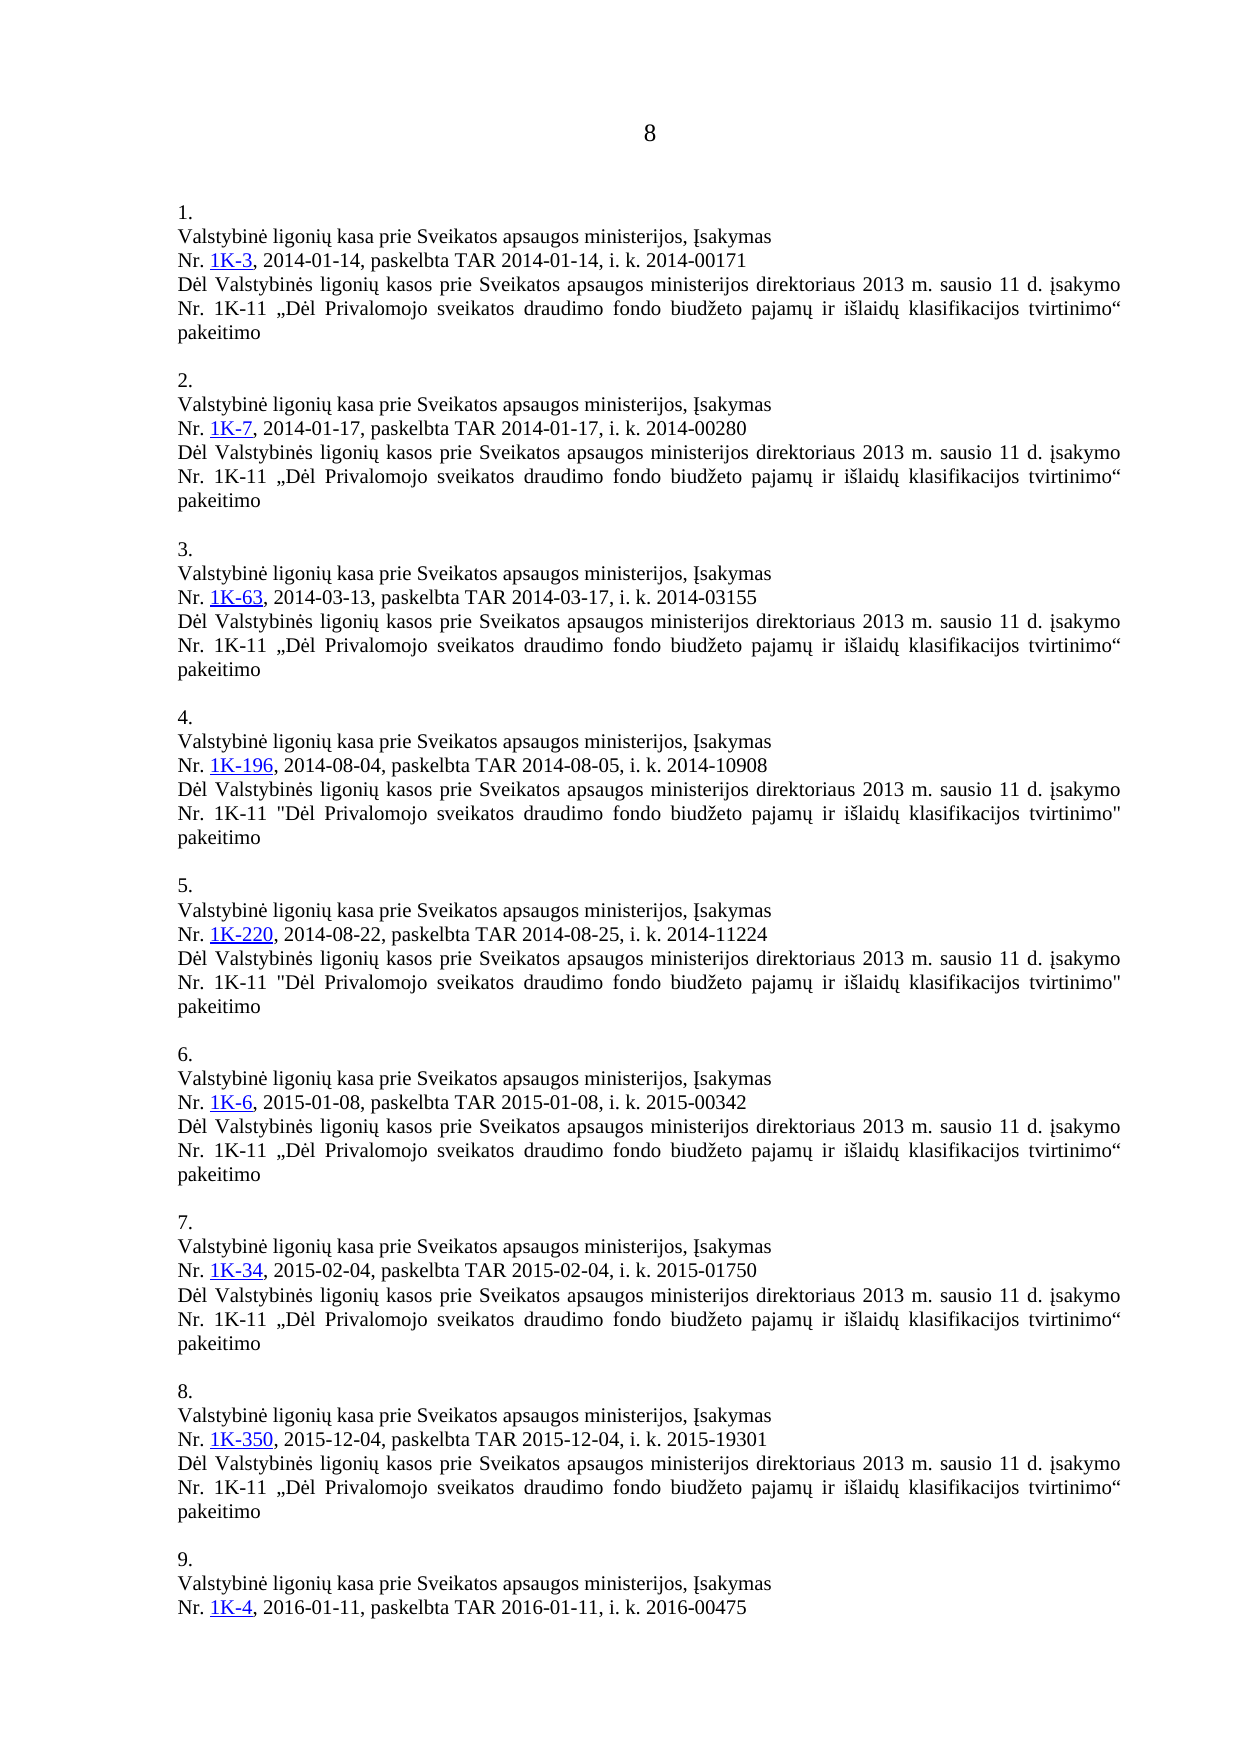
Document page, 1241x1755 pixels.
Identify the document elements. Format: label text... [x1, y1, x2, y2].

text 7. [177, 1210, 1122, 1234]
text Valstybinė ligonių kasa prie Sveikatos apsaugos ministerijos, Įsakymas [177, 561, 1122, 585]
text Nr. 1K-63, 2014-03-13, paskelbta TAR 2014-03-17, i. k. 2014-03155 [177, 585, 1122, 609]
text Valstybinė ligonių kasa prie Sveikatos apsaugos ministerijos, Įsakymas [177, 1066, 1122, 1090]
text Dėl Valstybinės ligonių kasos prie Sveikatos apsaugos ministerijos direktoriaus 2013 m. sausio 11 d. įsakymo Nr. 1K-11 „Dėl Privalomojo sveikatos draudimo fondo biudžeto pajamų ir išlaidų klasifikacijos tvirtinimo“ pakeitimo [177, 1114, 1122, 1186]
text Nr. 1K-6, 2015-01-08, paskelbta TAR 2015-01-08, i. k. 2015-00342 [177, 1090, 1122, 1114]
text 5. [177, 873, 1122, 897]
text Valstybinė ligonių kasa prie Sveikatos apsaugos ministerijos, Įsakymas [177, 1403, 1122, 1427]
text Valstybinė ligonių kasa prie Sveikatos apsaugos ministerijos, Įsakymas [177, 1571, 1122, 1595]
text Dėl Valstybinės ligonių kasos prie Sveikatos apsaugos ministerijos direktoriaus 2013 m. sausio 11 d. įsakymo Nr. 1K-11 "Dėl Privalomojo sveikatos draudimo fondo biudžeto pajamų ir išlaidų klasifikacijos tvirtinimo" pakeitimo [177, 777, 1122, 849]
text Dėl Valstybinės ligonių kasos prie Sveikatos apsaugos ministerijos direktoriaus 2013 m. sausio 11 d. įsakymo Nr. 1K-11 „Dėl Privalomojo sveikatos draudimo fondo biudžeto pajamų ir išlaidų klasifikacijos tvirtinimo“ pakeitimo [177, 1451, 1122, 1523]
text Dėl Valstybinės ligonių kasos prie Sveikatos apsaugos ministerijos direktoriaus 2013 m. sausio 11 d. įsakymo Nr. 1K-11 „Dėl Privalomojo sveikatos draudimo fondo biudžeto pajamų ir išlaidų klasifikacijos tvirtinimo“ pakeitimo [177, 272, 1122, 344]
text 8. [177, 1379, 1122, 1403]
text Valstybinė ligonių kasa prie Sveikatos apsaugos ministerijos, Įsakymas [177, 897, 1122, 922]
text Dėl Valstybinės ligonių kasos prie Sveikatos apsaugos ministerijos direktoriaus 2013 m. sausio 11 d. įsakymo Nr. 1K-11 „Dėl Privalomojo sveikatos draudimo fondo biudžeto pajamų ir išlaidų klasifikacijos tvirtinimo“ pakeitimo [177, 609, 1122, 681]
text 3. [177, 537, 1122, 561]
text 9. [177, 1547, 1122, 1571]
text Valstybinė ligonių kasa prie Sveikatos apsaugos ministerijos, Įsakymas [177, 729, 1122, 753]
text 4. [177, 705, 1122, 729]
text Nr. 1K-7, 2014-01-17, paskelbta TAR 2014-01-17, i. k. 2014-00280 [177, 416, 1122, 440]
text Valstybinė ligonių kasa prie Sveikatos apsaugos ministerijos, Įsakymas [177, 392, 1122, 416]
text Dėl Valstybinės ligonių kasos prie Sveikatos apsaugos ministerijos direktoriaus 2013 m. sausio 11 d. įsakymo Nr. 1K-11 „Dėl Privalomojo sveikatos draudimo fondo biudžeto pajamų ir išlaidų klasifikacijos tvirtinimo“ pakeitimo [177, 440, 1122, 512]
text 6. [177, 1042, 1122, 1066]
text 2. [177, 368, 1122, 392]
text Dėl Valstybinės ligonių kasos prie Sveikatos apsaugos ministerijos direktoriaus 2013 m. sausio 11 d. įsakymo Nr. 1K-11 "Dėl Privalomojo sveikatos draudimo fondo biudžeto pajamų ir išlaidų klasifikacijos tvirtinimo" pakeitimo [177, 946, 1122, 1018]
text Nr. 1K-350, 2015-12-04, paskelbta TAR 2015-12-04, i. k. 2015-19301 [177, 1427, 1122, 1451]
text Dėl Valstybinės ligonių kasos prie Sveikatos apsaugos ministerijos direktoriaus 2013 m. sausio 11 d. įsakymo Nr. 1K-11 „Dėl Privalomojo sveikatos draudimo fondo biudžeto pajamų ir išlaidų klasifikacijos tvirtinimo“ pakeitimo [177, 1282, 1122, 1355]
text Valstybinė ligonių kasa prie Sveikatos apsaugos ministerijos, Įsakymas [177, 1234, 1122, 1258]
text Nr. 1K-4, 2016-01-11, paskelbta TAR 2016-01-11, i. k. 2016-00475 [177, 1595, 1122, 1619]
text Nr. 1K-34, 2015-02-04, paskelbta TAR 2015-02-04, i. k. 2015-01750 [177, 1258, 1122, 1282]
text Nr. 1K-220, 2014-08-22, paskelbta TAR 2014-08-25, i. k. 2014-11224 [177, 922, 1122, 946]
text Nr. 1K-3, 2014-01-14, paskelbta TAR 2014-01-14, i. k. 2014-00171 [177, 248, 1122, 272]
text Valstybinė ligonių kasa prie Sveikatos apsaugos ministerijos, Įsakymas [177, 224, 1122, 248]
text 1. [177, 200, 1122, 224]
text Nr. 1K-196, 2014-08-04, paskelbta TAR 2014-08-05, i. k. 2014-10908 [177, 753, 1122, 777]
